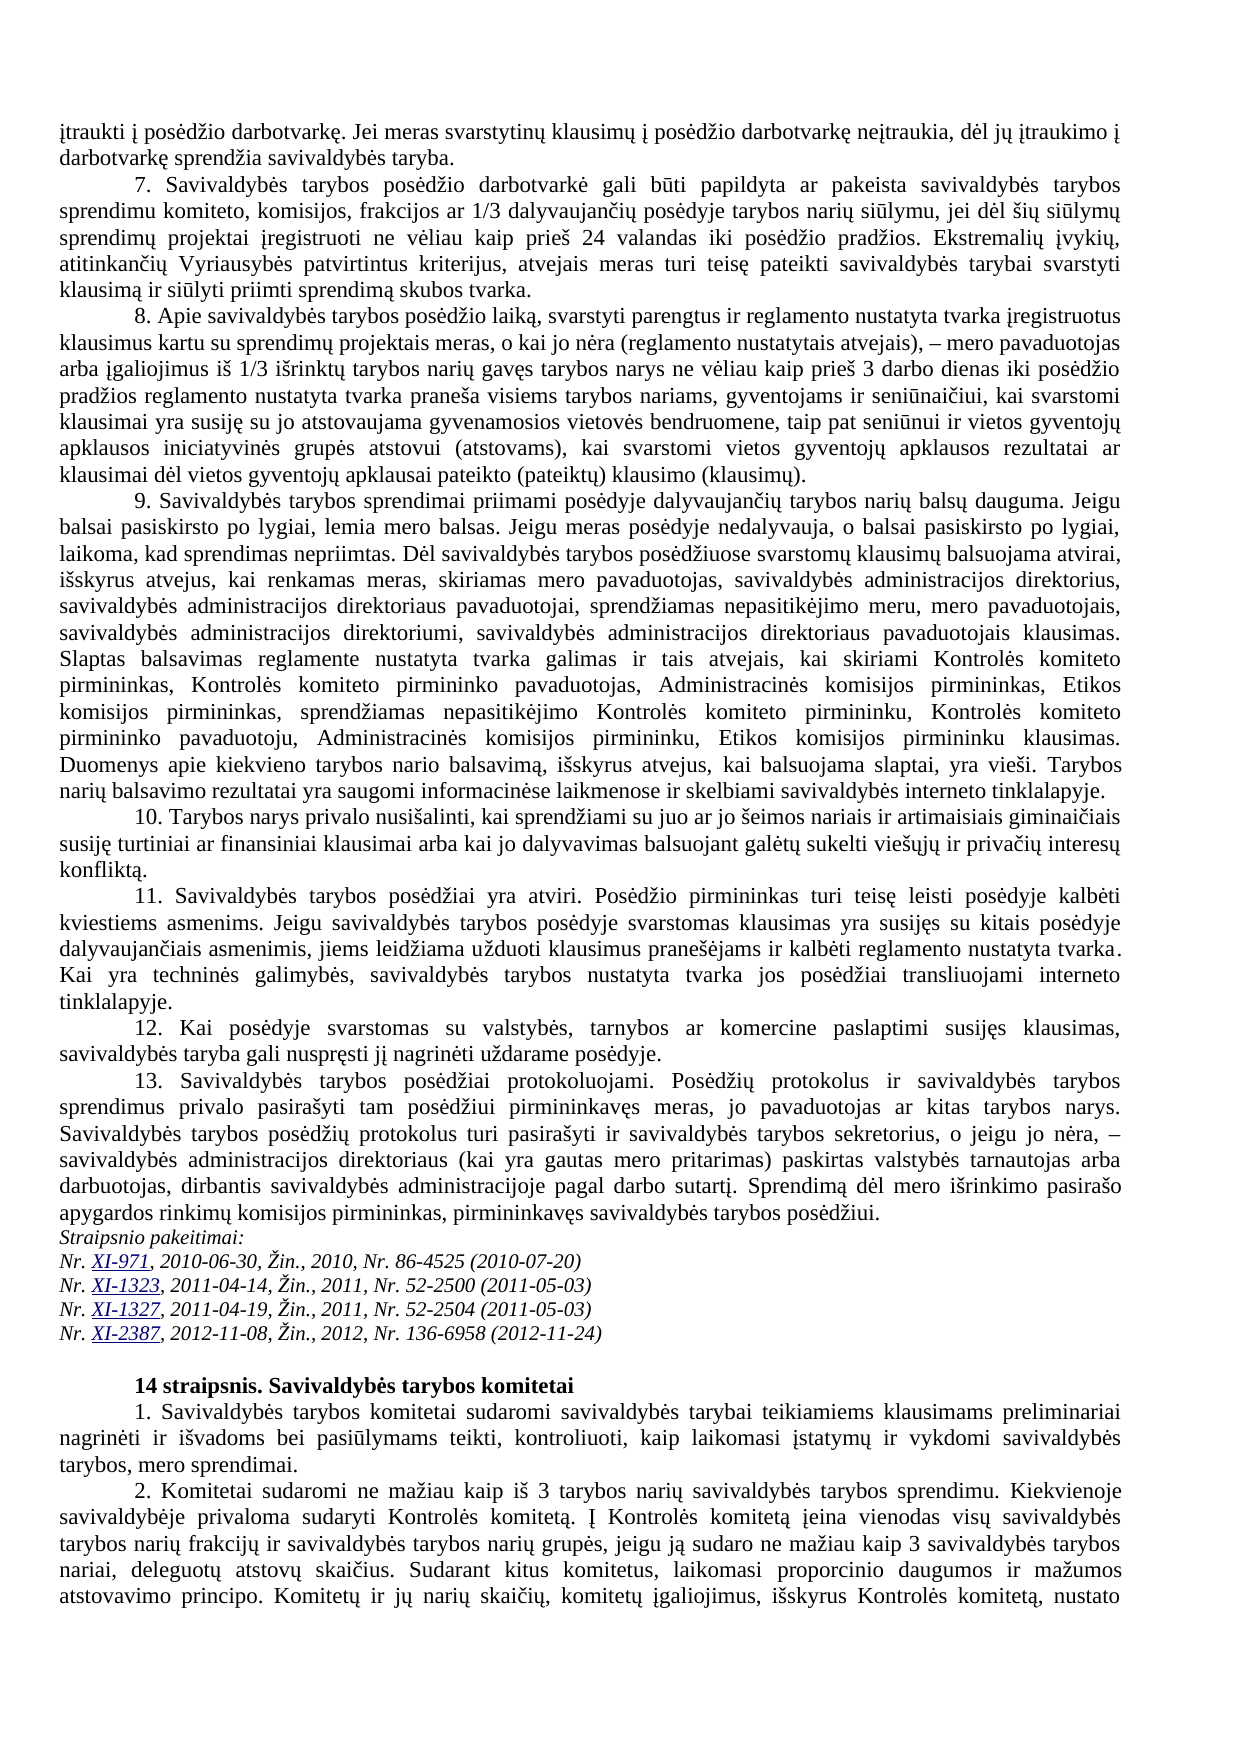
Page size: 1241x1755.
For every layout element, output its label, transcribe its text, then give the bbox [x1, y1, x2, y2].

text 1. Savivaldybės tarybos komitetai sudaromi savivaldybės tarybai teikiamiems klausimams preliminariai nagrinėti ir išvadoms bei pasiūlymams teikti, kontroliuoti, kaip laikomasi įstatymų ir vykdomi savivaldybės tarybos, mero sprendimai. [59, 1398, 1122, 1477]
text 8. Apie savivaldybės tarybos posėdžio laiką, svarstyti parengtus ir reglamento nustatyta tvarka įregistruotus klausimus kartu su sprendimų projektais meras, o kai jo nėra (reglamento nustatytais atvejais), – mero pavaduotojas arba įgaliojimus iš 1/3 išrinktų tarybos narių gavęs tarybos narys ne vėliau kaip prieš 3 darbo dienas iki posėdžio pradžios reglamento nustatyta tvarka praneša visiems tarybos nariams, gyventojams ir seniūnaičiui, kai svarstomi klausimai yra susiję su jo atstovaujama gyvenamosios vietovės bendruomene, taip pat seniūnui ir vietos gyventojų apklausos iniciatyvinės grupės atstovui (atstovams), kai svarstomi vietos gyventojų apklausos rezultatai ar klausimai dėl vietos gyventojų apklausai pateikto (pateiktų) klausimo (klausimų). [59, 303, 1122, 487]
text Nr. XI-1323, 2011-04-14, Žin., 2011, Nr. 52-2500 (2011-05-03) [59, 1273, 1122, 1297]
text įtraukti į posėdžio darbotvarkę. Jei meras svarstytinų klausimų į posėdžio darbotvarkę neįtraukia, dėl jų įtraukimo į darbotvarkę sprendžia savivaldybės taryba. [59, 118, 1122, 171]
text 7. Savivaldybės tarybos posėdžio darbotvarkė gali būti papildyta ar pakeista savivaldybės tarybos sprendimu komiteto, komisijos, frakcijos ar 1/3 dalyvaujančių posėdyje tarybos narių siūlymu, jei dėl šių siūlymų sprendimų projektai įregistruoti ne vėliau kaip prieš 24 valandas iki posėdžio pradžios. Ekstremalių įvykių, atitinkančių Vyriausybės patvirtintus kriterijus, atvejais meras turi teisę pateikti savivaldybės tarybai svarstyti klausimą ir siūlyti priimti sprendimą skubos tvarka. [59, 171, 1122, 303]
text 14 straipsnis. Savivaldybės tarybos komitetai [59, 1372, 1122, 1398]
text 11. Savivaldybės tarybos posėdžiai yra atviri. Posėdžio pirmininkas turi teisę leisti posėdyje kalbėti kviestiems asmenims. Jeigu savivaldybės tarybos posėdyje svarstomas klausimas yra susijęs su kitais posėdyje dalyvaujančiais asmenimis, jiems leidžiama užduoti klausimus pranešėjams ir kalbėti reglamento nustatyta tvarka. Kai yra techninės galimybės, savivaldybės tarybos nustatyta tvarka jos posėdžiai transliuojami interneto tinklalapyje. [59, 882, 1122, 1014]
text 10. Tarybos narys privalo nusišalinti, kai sprendžiami su juo ar jo šeimos nariais ir artimaisiais giminaičiais susiję turtiniai ar finansiniai klausimai arba kai jo dalyvavimas balsuojant galėtų sukelti viešųjų ir privačių interesų konfliktą. [59, 803, 1122, 882]
text 12. Kai posėdyje svarstomas su valstybės, tarnybos ar komercine paslaptimi susijęs klausimas, savivaldybės taryba gali nuspręsti jį nagrinėti uždarame posėdyje. [59, 1014, 1122, 1067]
text Nr. XI-1327, 2011-04-19, Žin., 2011, Nr. 52-2504 (2011-05-03) [59, 1297, 1122, 1321]
text Straipsnio pakeitimai: [59, 1225, 1122, 1249]
text Nr. XI-971, 2010-06-30, Žin., 2010, Nr. 86-4525 (2010-07-20) [59, 1249, 1122, 1273]
text 2. Komitetai sudaromi ne mažiau kaip iš 3 tarybos narių savivaldybės tarybos sprendimu. Kiekvienoje savivaldybėje privaloma sudaryti Kontrolės komitetą. Į Kontrolės komitetą įeina vienodas visų savivaldybės tarybos narių frakcijų ir savivaldybės tarybos narių grupės, jeigu ją sudaro ne mažiau kaip 3 savivaldybės tarybos nariai, deleguotų atstovų skaičius. Sudarant kitus komitetus, laikomasi proporcinio daugumos ir mažumos atstovavimo principo. Komitetų ir jų narių skaičių, komitetų įgaliojimus, išskyrus Kontrolės komitetą, nustato [59, 1477, 1122, 1609]
text 13. Savivaldybės tarybos posėdžiai protokoluojami. Posėdžių protokolus ir savivaldybės tarybos sprendimus privalo pasirašyti tam posėdžiui pirmininkavęs meras, jo pavaduotojas ar kitas tarybos narys. Savivaldybės tarybos posėdžių protokolus turi pasirašyti ir savivaldybės tarybos sekretorius, o jeigu jo nėra, – savivaldybės administracijos direktoriaus (kai yra gautas mero pritarimas) paskirtas valstybės tarnautojas arba darbuotojas, dirbantis savivaldybės administracijoje pagal darbo sutartį. Sprendimą dėl mero išrinkimo pasirašo apygardos rinkimų komisijos pirmininkas, pirmininkavęs savivaldybės tarybos posėdžiui. [59, 1067, 1122, 1225]
text Nr. XI-2387, 2012-11-08, Žin., 2012, Nr. 136-6958 (2012-11-24) [59, 1321, 1122, 1345]
text 9. Savivaldybės tarybos sprendimai priimami posėdyje dalyvaujančių tarybos narių balsų dauguma. Jeigu balsai pasiskirsto po lygiai, lemia mero balsas. Jeigu meras posėdyje nedalyvauja, o balsai pasiskirsto po lygiai, laikoma, kad sprendimas nepriimtas. Dėl savivaldybės tarybos posėdžiuose svarstomų klausimų balsuojama atvirai, išskyrus atvejus, kai renkamas meras, skiriamas mero pavaduotojas, savivaldybės administracijos direktorius, savivaldybės administracijos direktoriaus pavaduotojai, sprendžiamas nepasitikėjimo meru, mero pavaduotojais, savivaldybės administracijos direktoriumi, savivaldybės administracijos direktoriaus pavaduotojais klausimas. Slaptas balsavimas reglamente nustatyta tvarka galimas ir tais atvejais, kai skiriami Kontrolės komiteto pirmininkas, Kontrolės komiteto pirmininko pavaduotojas, Administracinės komisijos pirmininkas, Etikos komisijos pirmininkas, sprendžiamas nepasitikėjimo Kontrolės komiteto pirmininku, Kontrolės komiteto pirmininko pavaduotoju, Administracinės komisijos pirmininku, Etikos komisijos pirmininku klausimas. Duomenys apie kiekvieno tarybos nario balsavimą, išskyrus atvejus, kai balsuojama slaptai, yra vieši. Tarybos narių balsavimo rezultatai yra saugomi informacinėse laikmenose ir skelbiami savivaldybės interneto tinklalapyje. [59, 487, 1122, 803]
